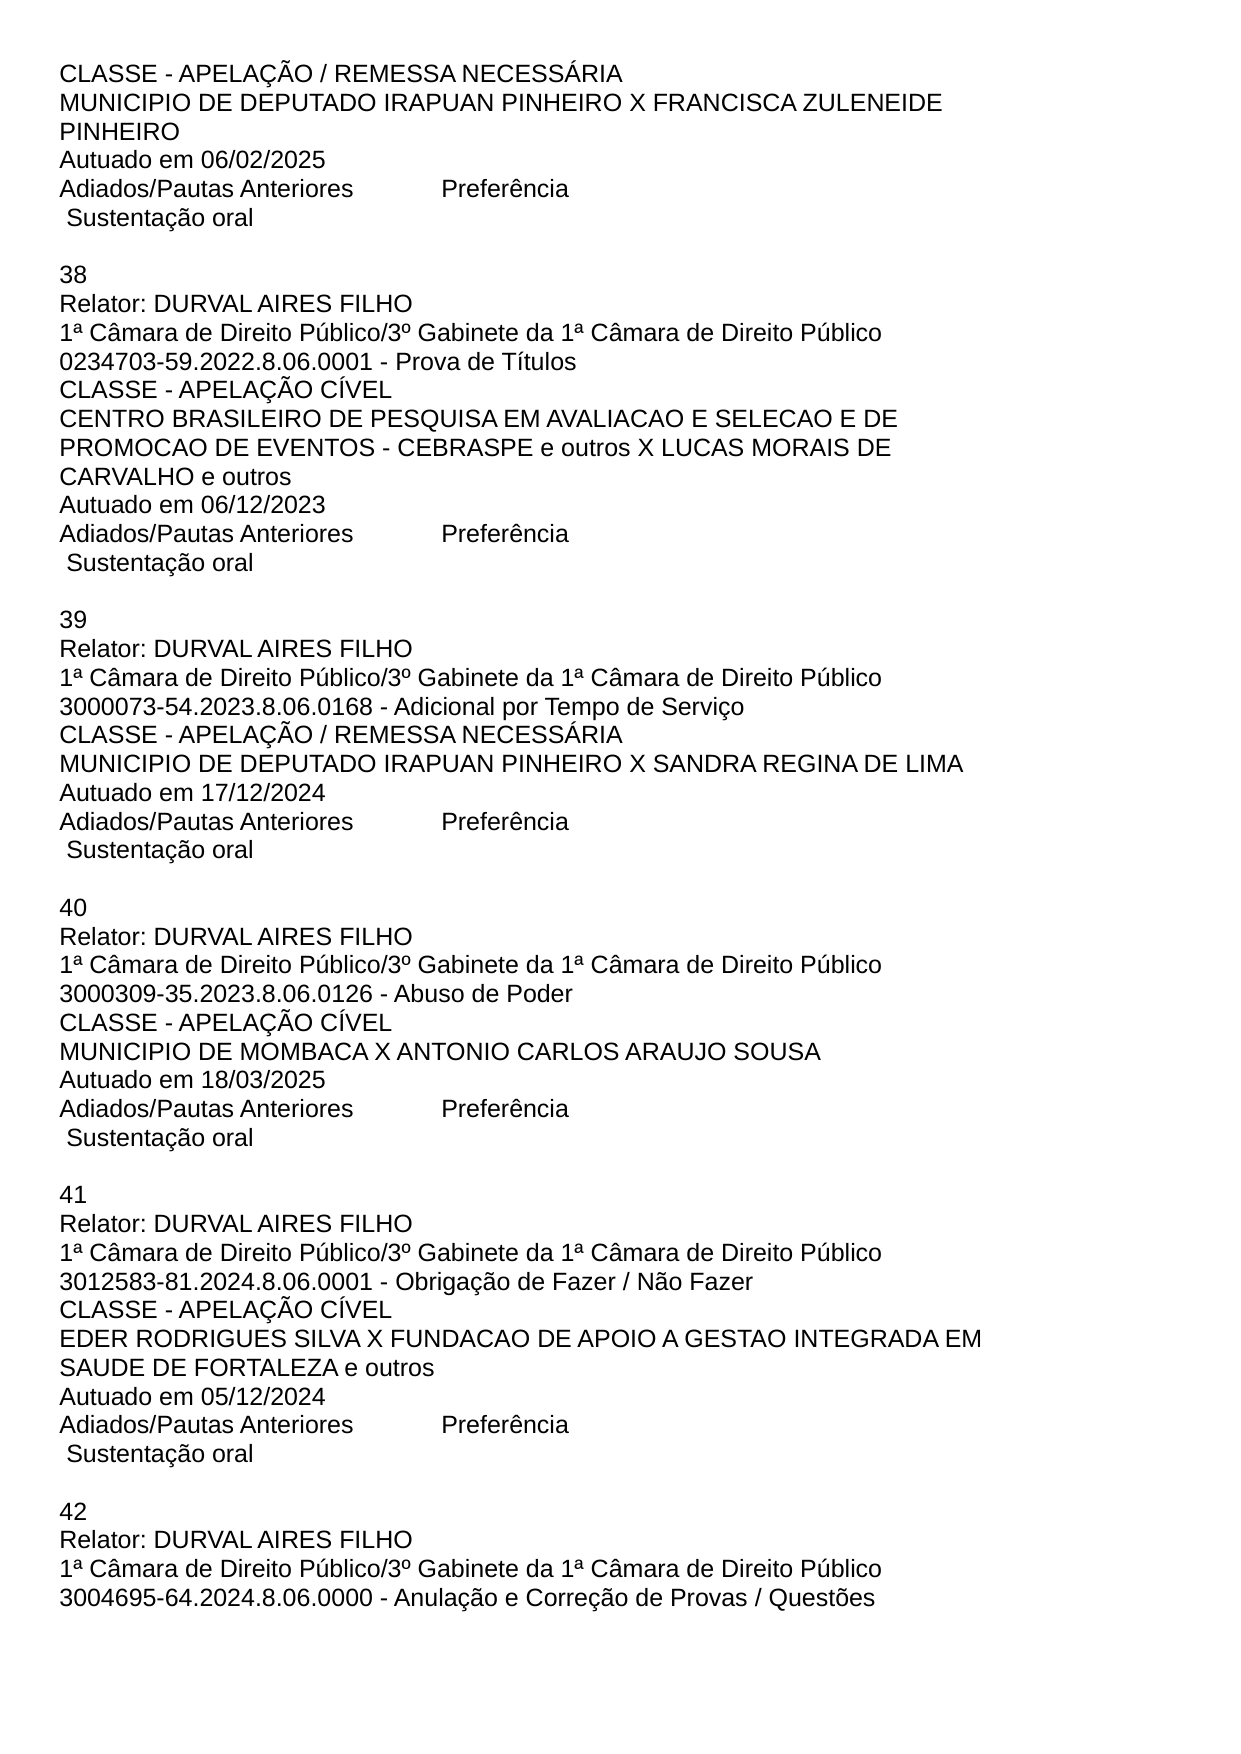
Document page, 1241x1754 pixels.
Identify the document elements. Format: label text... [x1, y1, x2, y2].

text CLASSE - APELAÇÃO CÍVEL [59, 375, 989, 404]
text Adiados/Pautas Anteriores Preferência [59, 174, 989, 203]
text CLASSE - APELAÇÃO CÍVEL [59, 1008, 989, 1037]
text Adiados/Pautas Anteriores Preferência [59, 519, 989, 548]
text Sustentação oral [59, 548, 989, 577]
text 40 [59, 893, 989, 922]
text 39 [59, 605, 989, 634]
text Sustentação oral [59, 835, 989, 864]
text 38 [59, 260, 989, 289]
text 3000073-54.2023.8.06.0168 - Adicional por Tempo de Serviço [59, 692, 989, 720]
text Autuado em 18/03/2025 [59, 1065, 989, 1094]
text Sustentação oral [59, 1439, 989, 1468]
text 1ª Câmara de Direito Público/3º Gabinete da 1ª Câmara de Direito Público [59, 1238, 989, 1267]
text 1ª Câmara de Direito Público/3º Gabinete da 1ª Câmara de Direito Público [59, 1554, 989, 1583]
text 3000309-35.2023.8.06.0126 - Abuso de Poder [59, 979, 989, 1008]
text Sustentação oral [59, 203, 989, 232]
text CENTRO BRASILEIRO DE PESQUISA EM AVALIACAO E SELECAO E DE PROMOCAO DE EVENTOS - CEBRASPE e outros X LUCAS MORAIS DE CARVALHO e outros [59, 404, 989, 490]
text EDER RODRIGUES SILVA X FUNDACAO DE APOIO A GESTAO INTEGRADA EM SAUDE DE FORTALEZA e outros [59, 1324, 989, 1382]
text Relator: DURVAL AIRES FILHO [59, 289, 989, 318]
text Autuado em 17/12/2024 [59, 778, 989, 807]
text Relator: DURVAL AIRES FILHO [59, 1209, 989, 1238]
text MUNICIPIO DE DEPUTADO IRAPUAN PINHEIRO X FRANCISCA ZULENEIDE PINHEIRO [59, 88, 989, 145]
text 3012583-81.2024.8.06.0001 - Obrigação de Fazer / Não Fazer [59, 1267, 989, 1295]
text Adiados/Pautas Anteriores Preferência [59, 1410, 989, 1439]
text Autuado em 06/02/2025 [59, 145, 989, 174]
text CLASSE - APELAÇÃO / REMESSA NECESSÁRIA [59, 720, 989, 749]
text Adiados/Pautas Anteriores Preferência [59, 807, 989, 835]
text CLASSE - APELAÇÃO CÍVEL [59, 1295, 989, 1324]
text Autuado em 06/12/2023 [59, 490, 989, 519]
text 42 [59, 1497, 989, 1525]
text MUNICIPIO DE MOMBACA X ANTONIO CARLOS ARAUJO SOUSA [59, 1037, 989, 1065]
text Relator: DURVAL AIRES FILHO [59, 922, 989, 950]
text CLASSE - APELAÇÃO / REMESSA NECESSÁRIA [59, 59, 989, 88]
text 1ª Câmara de Direito Público/3º Gabinete da 1ª Câmara de Direito Público [59, 318, 989, 347]
text Autuado em 05/12/2024 [59, 1382, 989, 1410]
text Relator: DURVAL AIRES FILHO [59, 1525, 989, 1554]
text Adiados/Pautas Anteriores Preferência [59, 1094, 989, 1123]
text Sustentação oral [59, 1123, 989, 1152]
text 3004695-64.2024.8.06.0000 - Anulação e Correção de Provas / Questões [59, 1583, 989, 1612]
text 41 [59, 1180, 989, 1209]
text Relator: DURVAL AIRES FILHO [59, 634, 989, 663]
text 0234703-59.2022.8.06.0001 - Prova de Títulos [59, 347, 989, 375]
text 1ª Câmara de Direito Público/3º Gabinete da 1ª Câmara de Direito Público [59, 950, 989, 979]
text 1ª Câmara de Direito Público/3º Gabinete da 1ª Câmara de Direito Público [59, 663, 989, 692]
text MUNICIPIO DE DEPUTADO IRAPUAN PINHEIRO X SANDRA REGINA DE LIMA [59, 749, 989, 778]
